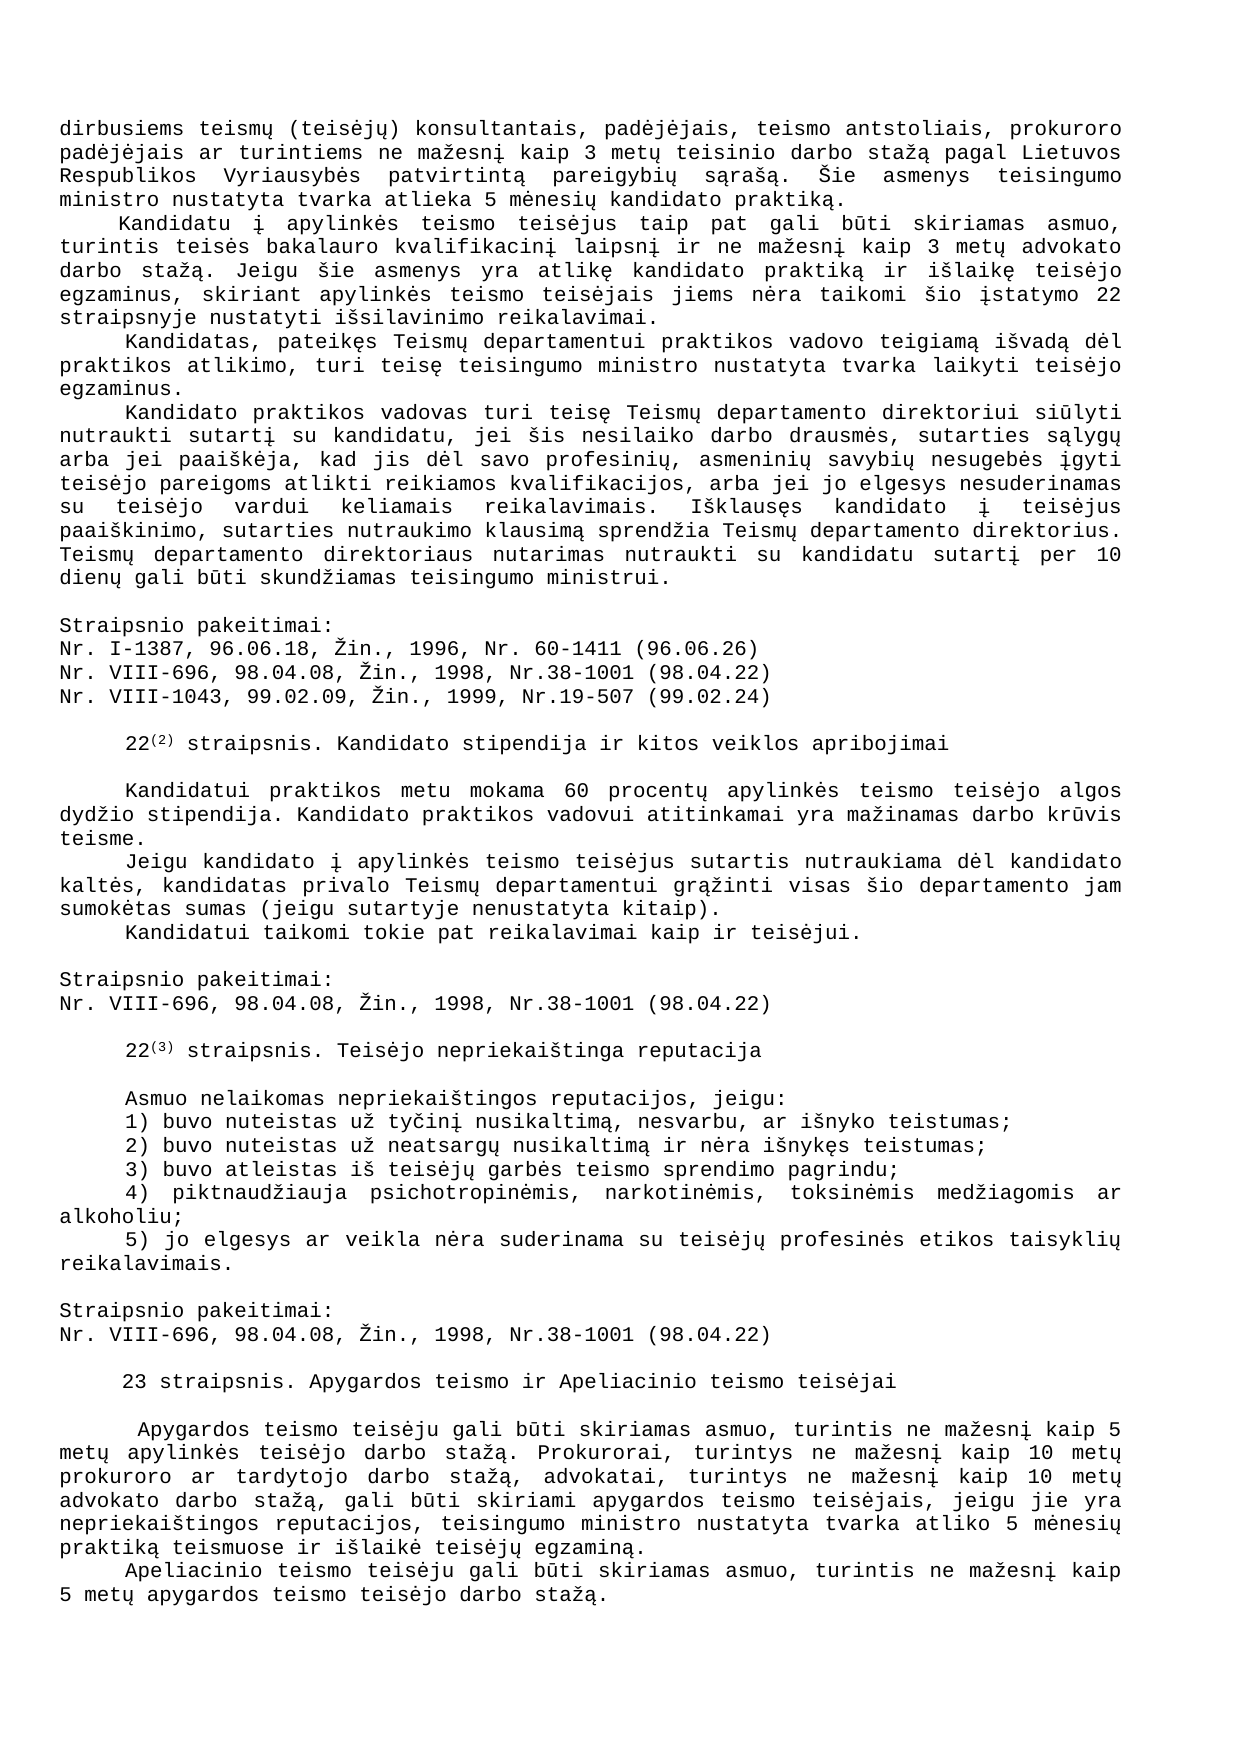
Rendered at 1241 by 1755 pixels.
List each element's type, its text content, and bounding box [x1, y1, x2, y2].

text Nr. VIII-696, 98.04.08, Žin., 1998, Nr.38-1001 (98.04.22) [59, 1324, 1122, 1348]
text Nr. VIII-696, 98.04.08, Žin., 1998, Nr.38-1001 (98.04.22) [59, 662, 1122, 686]
text Nr. VIII-696, 98.04.08, Žin., 1998, Nr.38-1001 (98.04.22) [59, 993, 1122, 1017]
text 1) buvo nuteistas už tyčinį nusikaltimą, nesvarbu, ar išnyko teistumas; [59, 1111, 1122, 1135]
text 3) buvo atleistas iš teisėjų garbės teismo sprendimo pagrindu; [59, 1158, 1122, 1182]
text Nr. I-1387, 96.06.18, Žin., 1996, Nr. 60-1411 (96.06.26) [59, 638, 1122, 662]
text Apeliacinio teismo teisėju gali būti skiriamas asmuo, turintis ne mažesnį kaip 5 metų apygardos teismo teisėjo darbo stažą. [59, 1561, 1122, 1608]
text 22(2) straipsnis. Kandidato stipendija ir kitos veiklos apribojimai [59, 733, 1122, 757]
text 23 straipsnis. Apygardos teismo ir Apeliacinio teismo teisėjai [59, 1371, 1122, 1395]
text Kandidatu į apylinkės teismo teisėjus taip pat gali būti skiriamas asmuo, turintis teisės bakalauro kvalifikacinį laipsnį ir ne mažesnį kaip 3 metų advokato darbo stažą. Jeigu šie asmenys yra atlikę kandidato praktiką ir išlaikę teisėjo egzaminus, skiriant apylinkės teismo teisėjais jiems nėra taikomi šio įstatymo 22 straipsnyje nustatyti išsilavinimo reikalavimai. [59, 213, 1122, 331]
text Kandidatui praktikos metu mokama 60 procentų apylinkės teismo teisėjo algos dydžio stipendija. Kandidato praktikos vadovui atitinkamai yra mažinamas darbo krūvis teisme. [59, 780, 1122, 851]
text Straipsnio pakeitimai: [59, 969, 1122, 993]
text Kandidato praktikos vadovas turi teisę Teismų departamento direktoriui siūlyti nutraukti sutartį su kandidatu, jei šis nesilaiko darbo drausmės, sutarties sąlygų arba jei paaiškėja, kad jis dėl savo profesinių, asmeninių savybių nesugebės įgyti teisėjo pareigoms atlikti reikiamos kvalifikacijos, arba jei jo elgesys nesuderinamas su teisėjo vardui keliamais reikalavimais. Išklausęs kandidato į teisėjus paaiškinimo, sutarties nutraukimo klausimą sprendžia Teismų departamento direktorius. Teismų departamento direktoriaus nutarimas nutraukti su kandidatu sutartį per 10 dienų gali būti skundžiamas teisingumo ministrui. [59, 402, 1122, 591]
text 4) piktnaudžiauja psichotropinėmis, narkotinėmis, toksinėmis medžiagomis ar alkoholiu; [59, 1182, 1122, 1229]
text 5) jo elgesys ar veikla nėra suderinama su teisėjų profesinės etikos taisyklių reikalavimais. [59, 1229, 1122, 1277]
text Straipsnio pakeitimai: [59, 615, 1122, 638]
text 22(3) straipsnis. Teisėjo nepriekaištinga reputacija [59, 1040, 1122, 1064]
text Apygardos teismo teisėju gali būti skiriamas asmuo, turintis ne mažesnį kaip 5 metų apylinkės teisėjo darbo stažą. Prokurorai, turintys ne mažesnį kaip 10 metų prokuroro ar tardytojo darbo stažą, advokatai, turintys ne mažesnį kaip 10 metų advokato darbo stažą, gali būti skiriami apygardos teismo teisėjais, jeigu jie yra nepriekaištingos reputacijos, teisingumo ministro nustatyta tvarka atliko 5 mėnesių praktiką teismuose ir išlaikė teisėjų egzaminą. [59, 1419, 1122, 1561]
text Jeigu kandidato į apylinkės teismo teisėjus sutartis nutraukiama dėl kandidato kaltės, kandidatas privalo Teismų departamentui grąžinti visas šio departamento jam sumokėtas sumas (jeigu sutartyje nenustatyta kitaip). [59, 851, 1122, 922]
text Straipsnio pakeitimai: [59, 1300, 1122, 1324]
text Asmuo nelaikomas nepriekaištingos reputacijos, jeigu: [59, 1088, 1122, 1111]
text Kandidatas, pateikęs Teismų departamentui praktikos vadovo teigiamą išvadą dėl praktikos atlikimo, turi teisę teisingumo ministro nustatyta tvarka laikyti teisėjo egzaminus. [59, 331, 1122, 402]
text Kandidatui taikomi tokie pat reikalavimai kaip ir teisėjui. [59, 922, 1122, 946]
text Nr. VIII-1043, 99.02.09, Žin., 1999, Nr.19-507 (99.02.24) [59, 686, 1122, 709]
text 2) buvo nuteistas už neatsargų nusikaltimą ir nėra išnykęs teistumas; [59, 1135, 1122, 1158]
text dirbusiems teismų (teisėjų) konsultantais, padėjėjais, teismo antstoliais, prokuroro padėjėjais ar turintiems ne mažesnį kaip 3 metų teisinio darbo stažą pagal Lietuvos Respublikos Vyriausybės patvirtintą pareigybių sąrašą. Šie asmenys teisingumo ministro nustatyta tvarka atlieka 5 mėnesių kandidato praktiką. [59, 118, 1122, 213]
